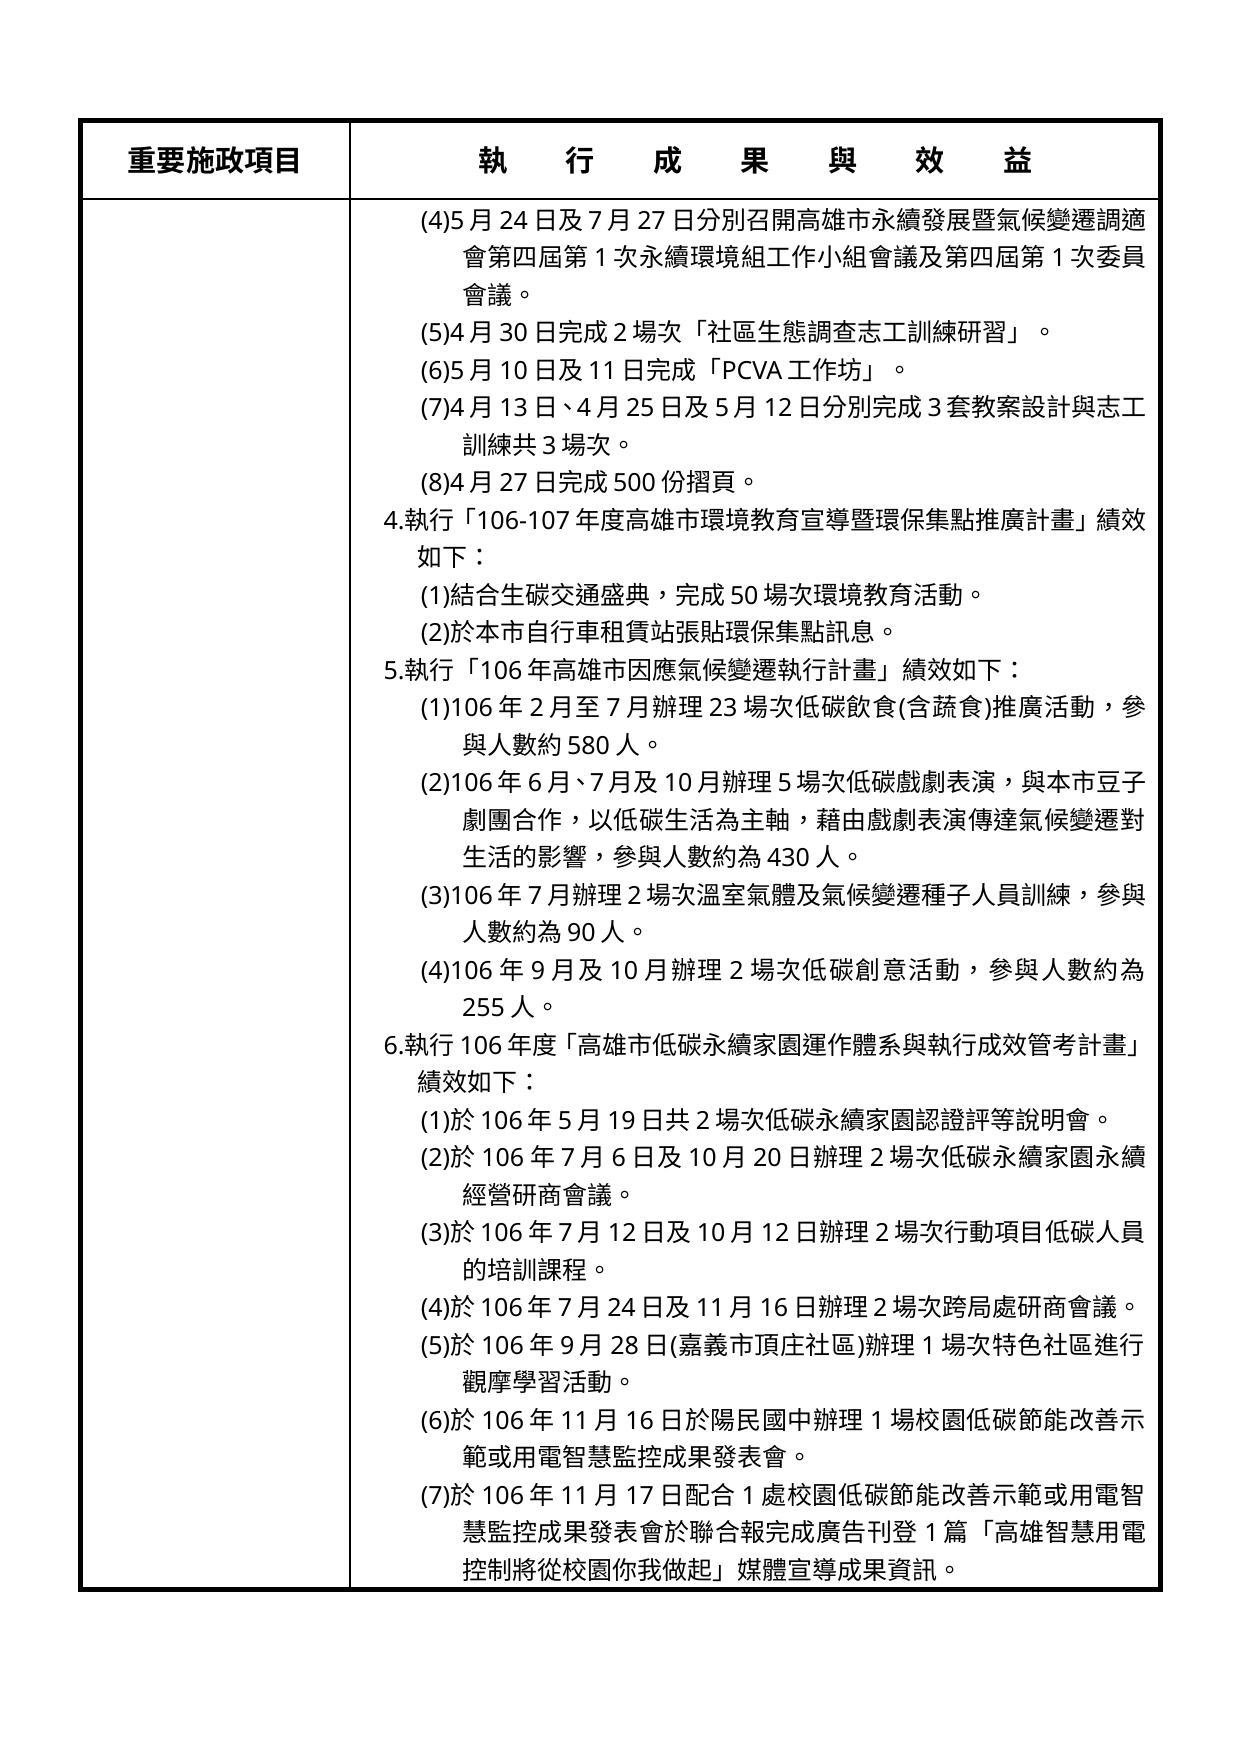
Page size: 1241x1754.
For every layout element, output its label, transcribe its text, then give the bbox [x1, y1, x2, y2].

table_cell [83, 200, 349, 1587]
table_cell (4)5月24日及7月27日分別召開高雄市永續發展暨氣候變遷調適會第四屆第1次永續環境組工作小組會議及第四屆第1次委員會議。 (5)4月30日完成2場次「社區生態調查志工訓練研習」。 (6)5月10日及11日完成「PCVA工作坊」。 (7)4月13日、4月25日及5月12日分別完成3套教案設計與志工訓練共3場次。 (8)4月27日完成500份摺頁。 4.執行「106-107年度高雄市環境教育宣導暨環保集點推廣計畫」績效如下： (1)結合生碳交通盛典，完成50場次環境教育活動。 (2)於本市自行車租賃站張貼環保集點訊息。 5.執行「106年高雄市因應氣候變遷執行計畫」績效如下： (1)106年2月至7月辦理23場次低碳飲食(含蔬食)推廣活動，參與人數約580人。 (2)106年6月、7月及10月辦理5場次低碳戲劇表演，與本市豆子劇團合作，以低碳生活為主軸，藉由戲劇表演傳達氣候變遷對生活的影響，參與人數約為430人。 (3)106年7月辦理2場次溫室氣體及氣候變遷種子人員訓練，參與人數約為90人。 (4)106年9月及10月辦理2場次低碳創意活動，參與人數約為255人。 6.執行106年度「高雄市低碳永續家園運作體系與執行成效管考計畫」績效如下： (1)於106年5月19日共2場次低碳永續家園認證評等說明會。 (2)於106年7月6日及10月20日辦理2場次低碳永續家園永續經營研商會議。 (3)於106年7月12日及10月12日辦理2場次行動項目低碳人員的培訓課程。 (4)於106年7月24日及11月16日辦理2場次跨局處研商會議。 (5)於106年9月28日(嘉義市頂庄社區)辦理1場次特色社區進行觀摩學習活動。 (6)於106年11月16日於陽民國中辦理1場校園低碳節能改善示範或用電智慧監控成果發表會。 (7)於106年11月17日配合1處校園低碳節能改善示範或用電智慧監控成果發表會於聯合報完成廣告刊登1篇「高雄智慧用電控制將從校園你我做起」媒體宣導成果資訊。 [351, 200, 1158, 1587]
table_header 重要施政項目 [83, 123, 349, 198]
table_header 執 行 成 果 與 效 益 [351, 123, 1158, 198]
